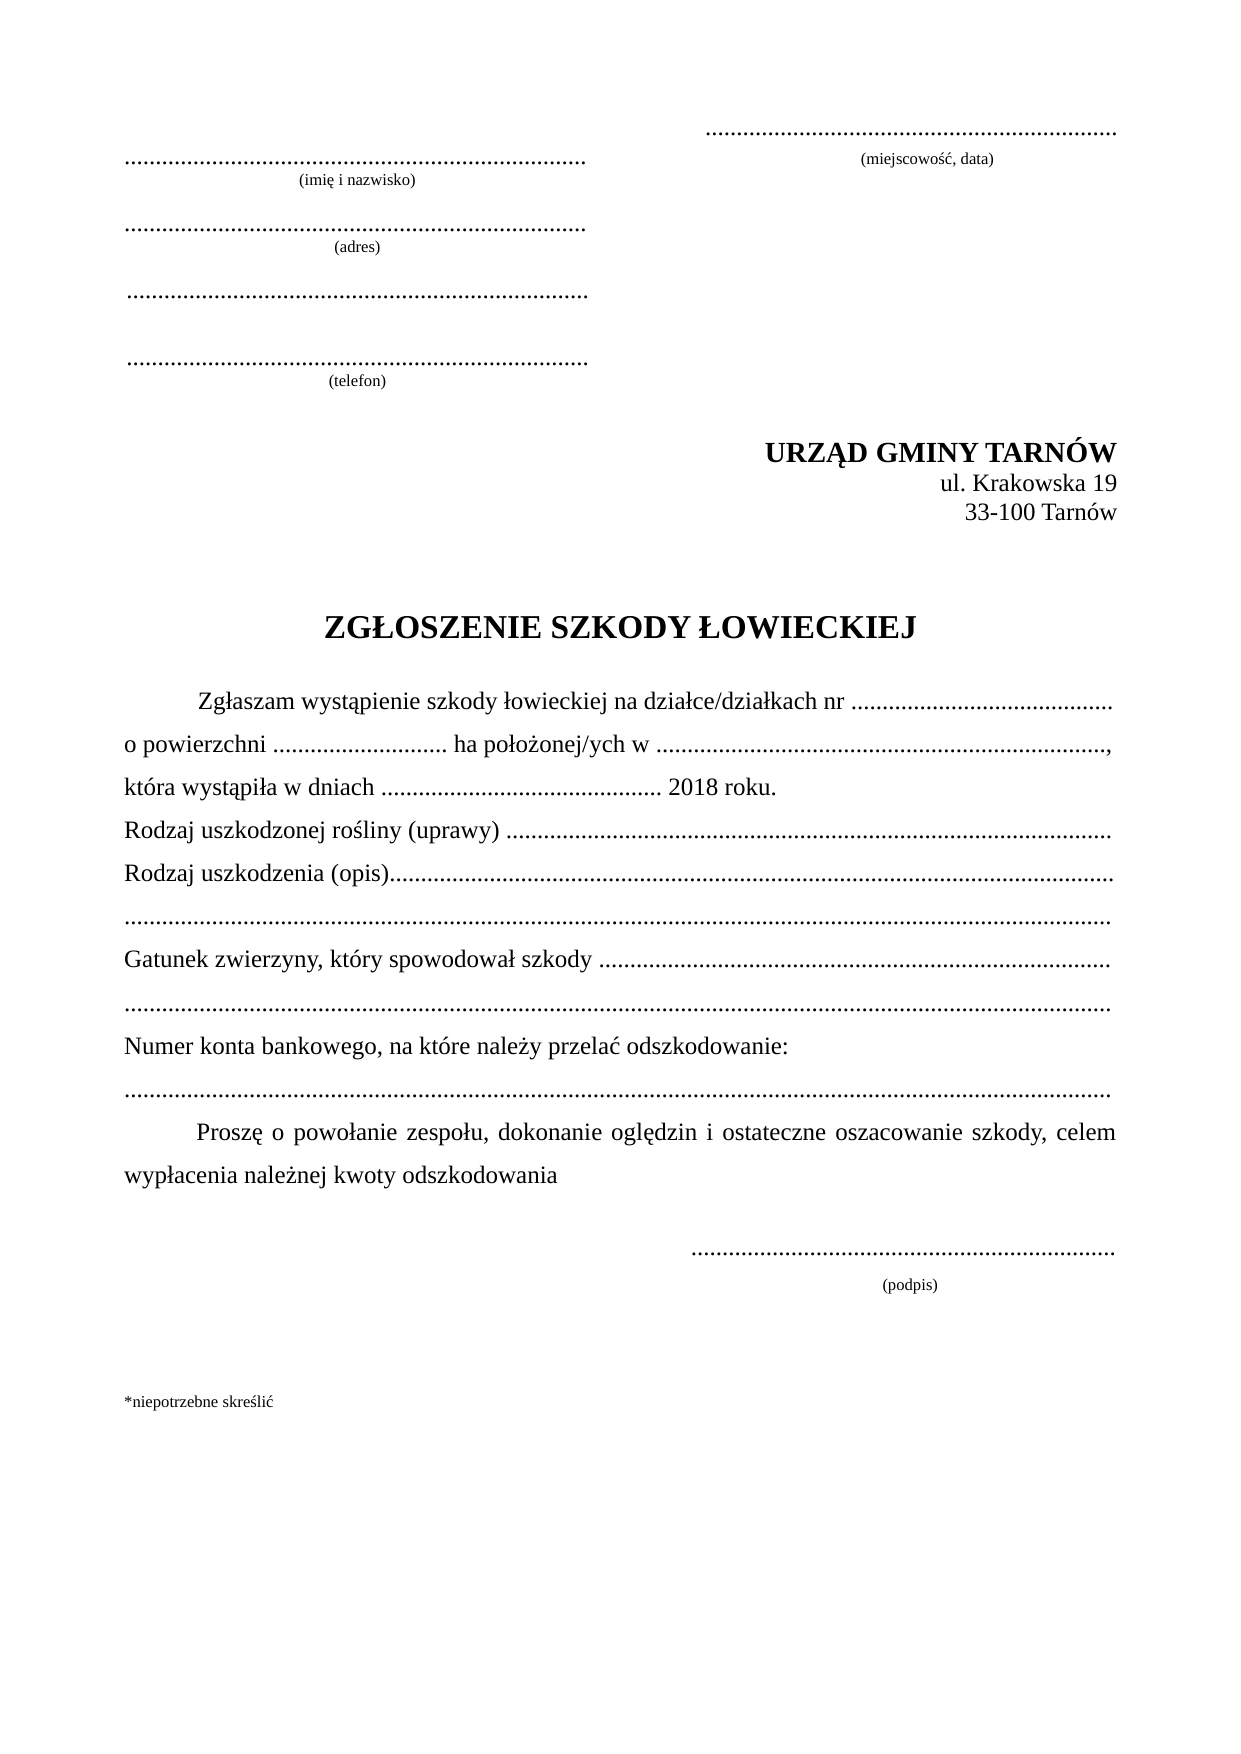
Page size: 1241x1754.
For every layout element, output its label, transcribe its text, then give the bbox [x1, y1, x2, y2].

table_cell [118, 1509, 1123, 1539]
table_cell [118, 1478, 1123, 1509]
table_cell Zgłaszam wystąpienie szkody łowieckiej na działce/działkach nr .......................................... o powierzchni ............................ ha położonej/ych w ........................................................................, która wystąpiła w dniach ............................................. 2018 roku. Rodzaj uszkodzonej rośliny (uprawy) ................................................................................................. Rodzaj uszkodzenia (opis).................................................................................................................... .............................................................................................................................................................. Gatunek zwierzyny, który spowodował szkody .................................................................................. .............................................................................................................................................................. Numer konta bankowego, na które należy przelać odszkodowanie: .............................................................................................................................................................. Proszę o powołanie zespołu, dokonanie oględzin i ostateczne oszacowanie szkody, celem wypłacenia należnej kwoty odszkodowania .................................................................... (podpis) [118, 651, 1123, 1386]
table_cell URZĄD GMINY TARNÓW ul. Krakowska 19 33-100 Tarnów [596, 396, 1123, 602]
table_cell [118, 1448, 1123, 1478]
table_header .......................................................................... (imię i nazwisko) .......................................................................... (adres) .......................................................................... .......................................................................... (telefon) [118, 106, 596, 396]
table_header .................................................................. (miejscowość, data) [596, 106, 1123, 396]
table_cell ZGŁOSZENIE SZKODY ŁOWIECKIEJ [118, 602, 1123, 651]
table_cell [118, 1540, 1123, 1570]
table_cell [118, 1417, 1123, 1448]
table_cell *niepotrzebne skreślić [118, 1386, 1123, 1417]
table_cell [118, 396, 596, 602]
